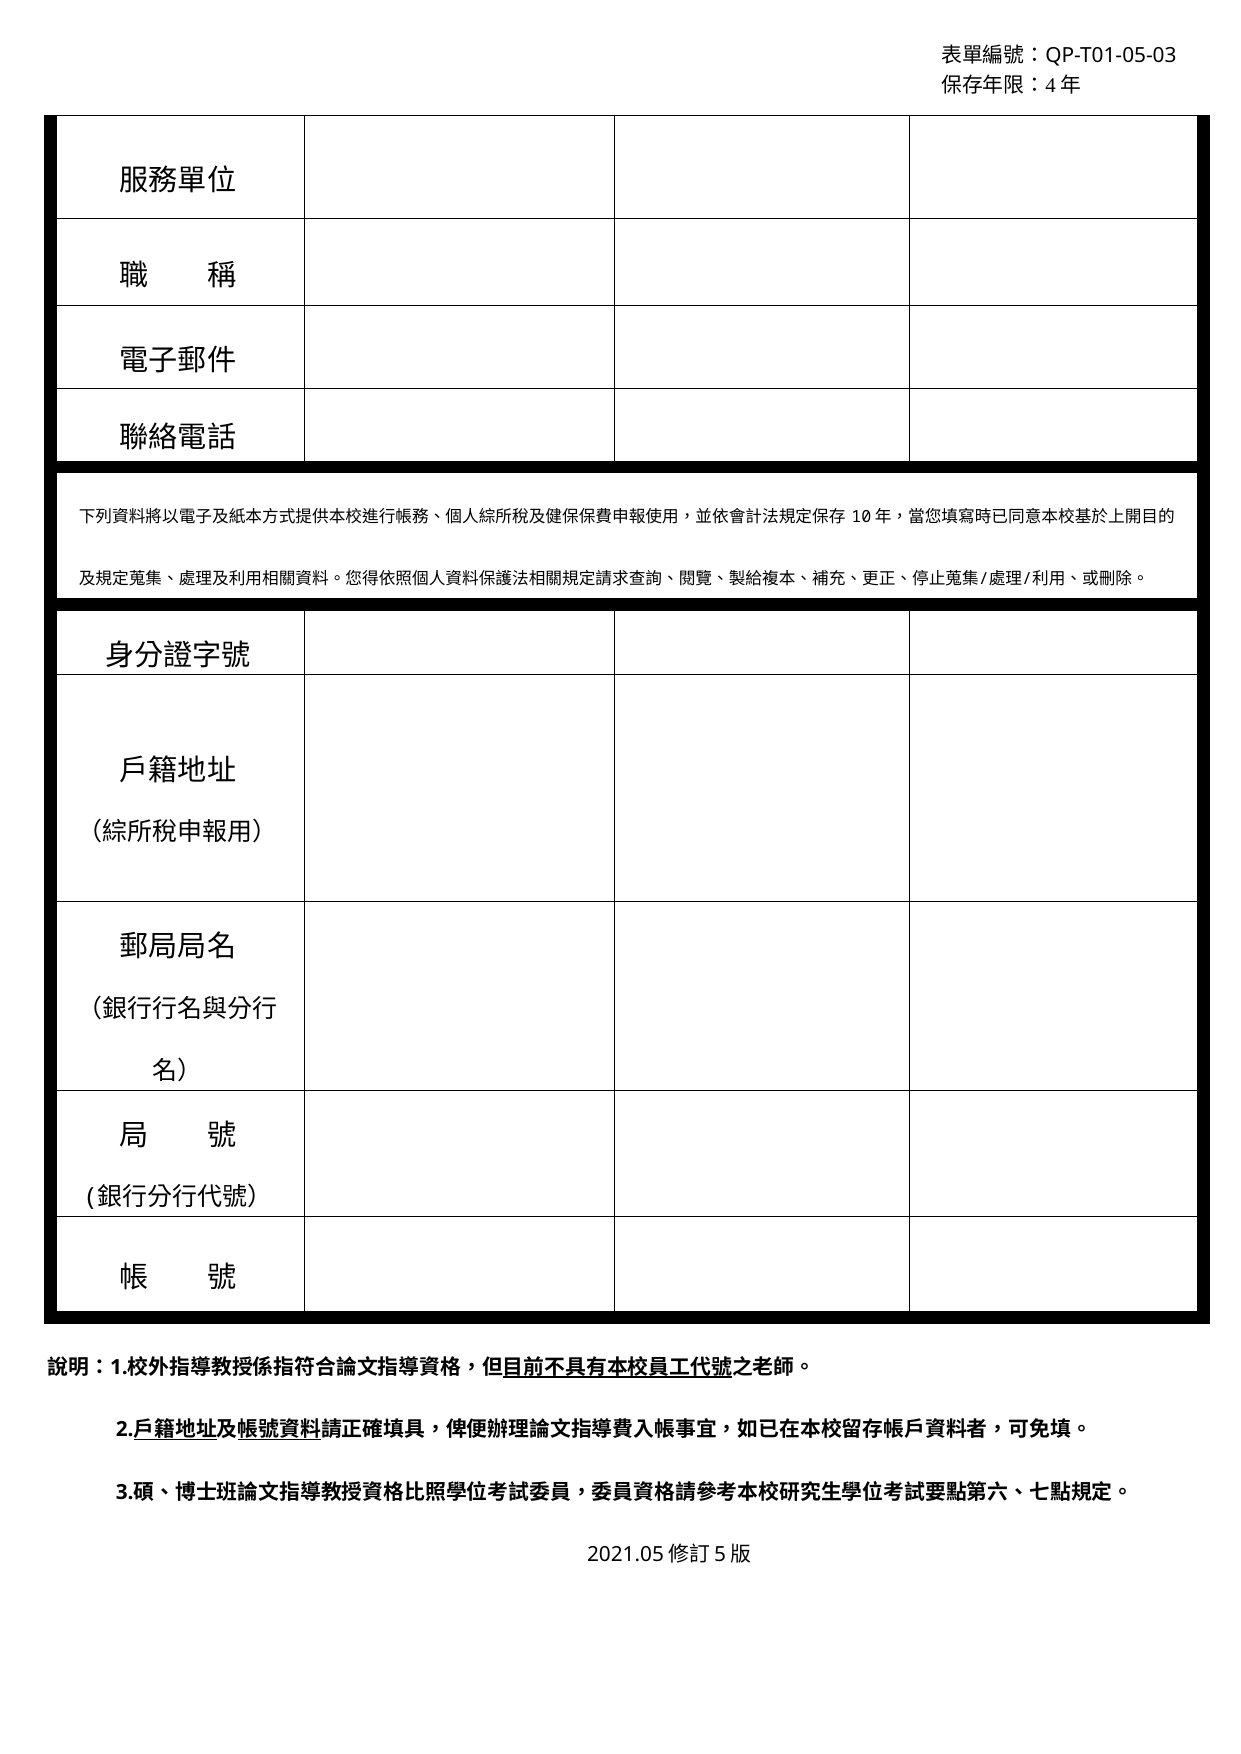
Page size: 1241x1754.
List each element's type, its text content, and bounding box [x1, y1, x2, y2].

table_cell 戶籍地址 （綜所稅申報用） [57, 675, 304, 901]
table_cell 電子郵件 [57, 306, 304, 387]
table_cell [910, 116, 1197, 218]
table_cell 職 稱 [57, 219, 304, 305]
table_cell [305, 611, 614, 674]
table_cell [615, 902, 909, 1090]
table_cell [910, 675, 1197, 901]
table_cell [615, 389, 909, 461]
text 2.戶籍地址及帳號資料請正確填具，俾便辦理論文指導費入帳事宜，如已在本校留存帳戶資料者，可免填。 [47, 1386, 1181, 1449]
table_cell 身分證字號 [57, 611, 304, 674]
table_cell [910, 1217, 1197, 1311]
table_cell [615, 1217, 909, 1311]
table_cell [305, 219, 614, 305]
text 說明：1.校外指導教授係指符合論文指導資格，但目前不具有本校員工代號之老師。 [47, 1324, 1181, 1386]
table_cell [305, 675, 614, 901]
text 3.碩、博士班論文指導教授資格比照學位考試委員，委員資格請參考本校研究生學位考試要點第六、七點規定。 [47, 1449, 1181, 1511]
table_cell [910, 1091, 1197, 1216]
text 2021.05修訂5版 [47, 1511, 1181, 1574]
table_cell [615, 611, 909, 674]
table_cell [305, 1217, 614, 1311]
table_cell 下列資料將以電子及紙本方式提供本校進行帳務、個人綜所稅及健保保費申報使用，並依會計法規定保存10年，當您填寫時已同意本校基於上開目的及規定蒐集、處理及利用相關資料。您得依照個人資料保護法相關規定請求查詢、閱覽、製給複本、補充、更正、停止蒐集/處理/利用、或刪除。 [57, 473, 1197, 598]
table_cell [910, 611, 1197, 674]
table_cell [305, 902, 614, 1090]
table_cell [910, 389, 1197, 461]
table_cell [305, 389, 614, 461]
table_cell [615, 1091, 909, 1216]
table_cell [305, 1091, 614, 1216]
table_cell [615, 219, 909, 305]
table_cell [910, 902, 1197, 1090]
table_cell [305, 116, 614, 218]
table_cell 郵局局名 （銀行行名與分行名） [57, 902, 304, 1090]
table_cell 聯絡電話 [57, 389, 304, 461]
table_cell 局 號 (銀行分行代號） [57, 1091, 304, 1216]
table_cell [305, 306, 614, 387]
table_cell [615, 116, 909, 218]
table_cell [615, 306, 909, 387]
table_cell [910, 306, 1197, 387]
table_cell [910, 219, 1197, 305]
table_cell 帳 號 [57, 1217, 304, 1311]
table_cell [615, 675, 909, 901]
table_cell 服務單位 [57, 116, 304, 218]
